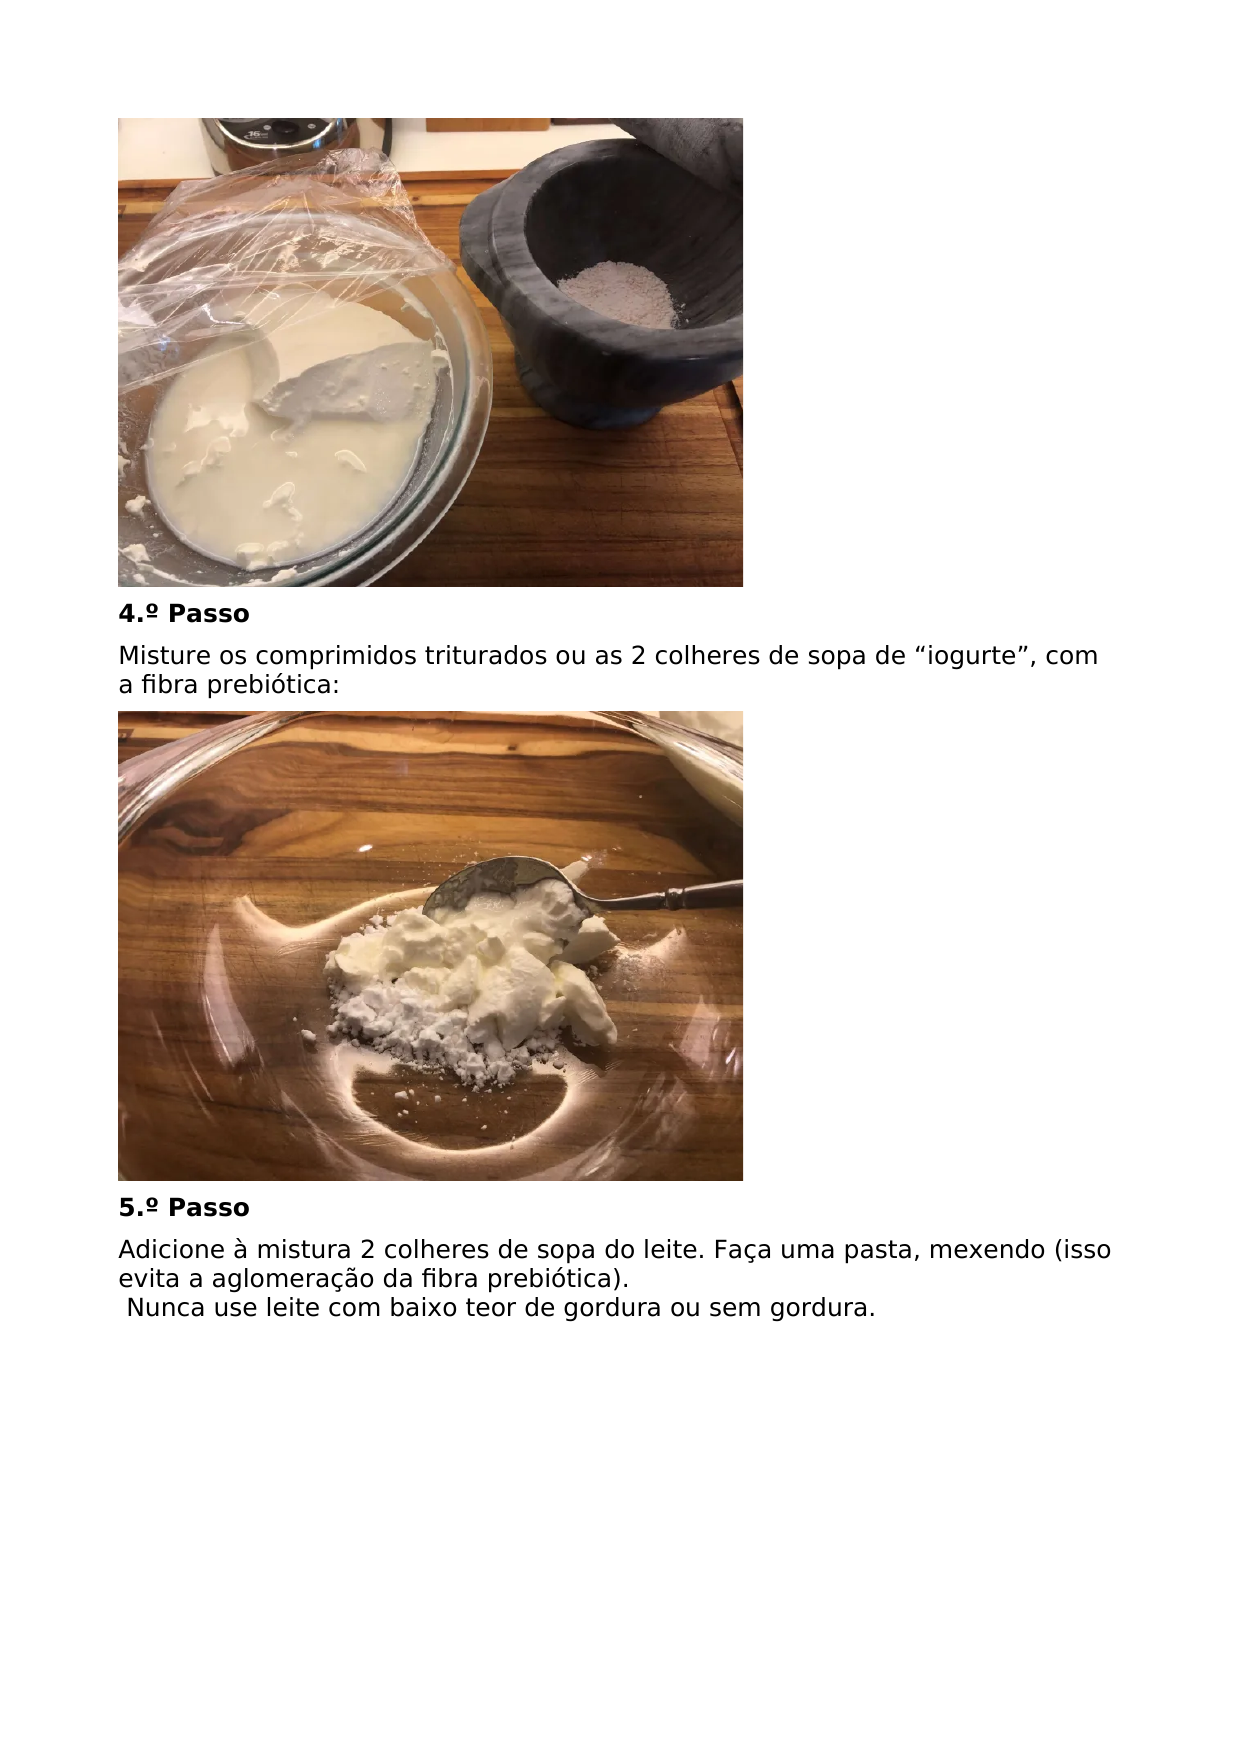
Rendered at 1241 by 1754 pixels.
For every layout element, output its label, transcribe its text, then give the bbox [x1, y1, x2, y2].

text Adicione à mistura 2 colheres de sopa do leite. Faça uma pasta, mexendo (isso evita a aglomeração da fibra prebiótica). Nunca use leite com baixo teor de gordura ou sem gordura. [118, 1235, 1122, 1322]
picture [118, 118, 744, 587]
text Misture os comprimidos triturados ou as 2 colheres de sopa de “iogurte”, com a fibra prebiótica: [118, 641, 1122, 699]
text 5.º Passo [118, 1193, 1122, 1222]
text 4.º Passo [118, 599, 1122, 628]
picture [118, 711, 744, 1181]
